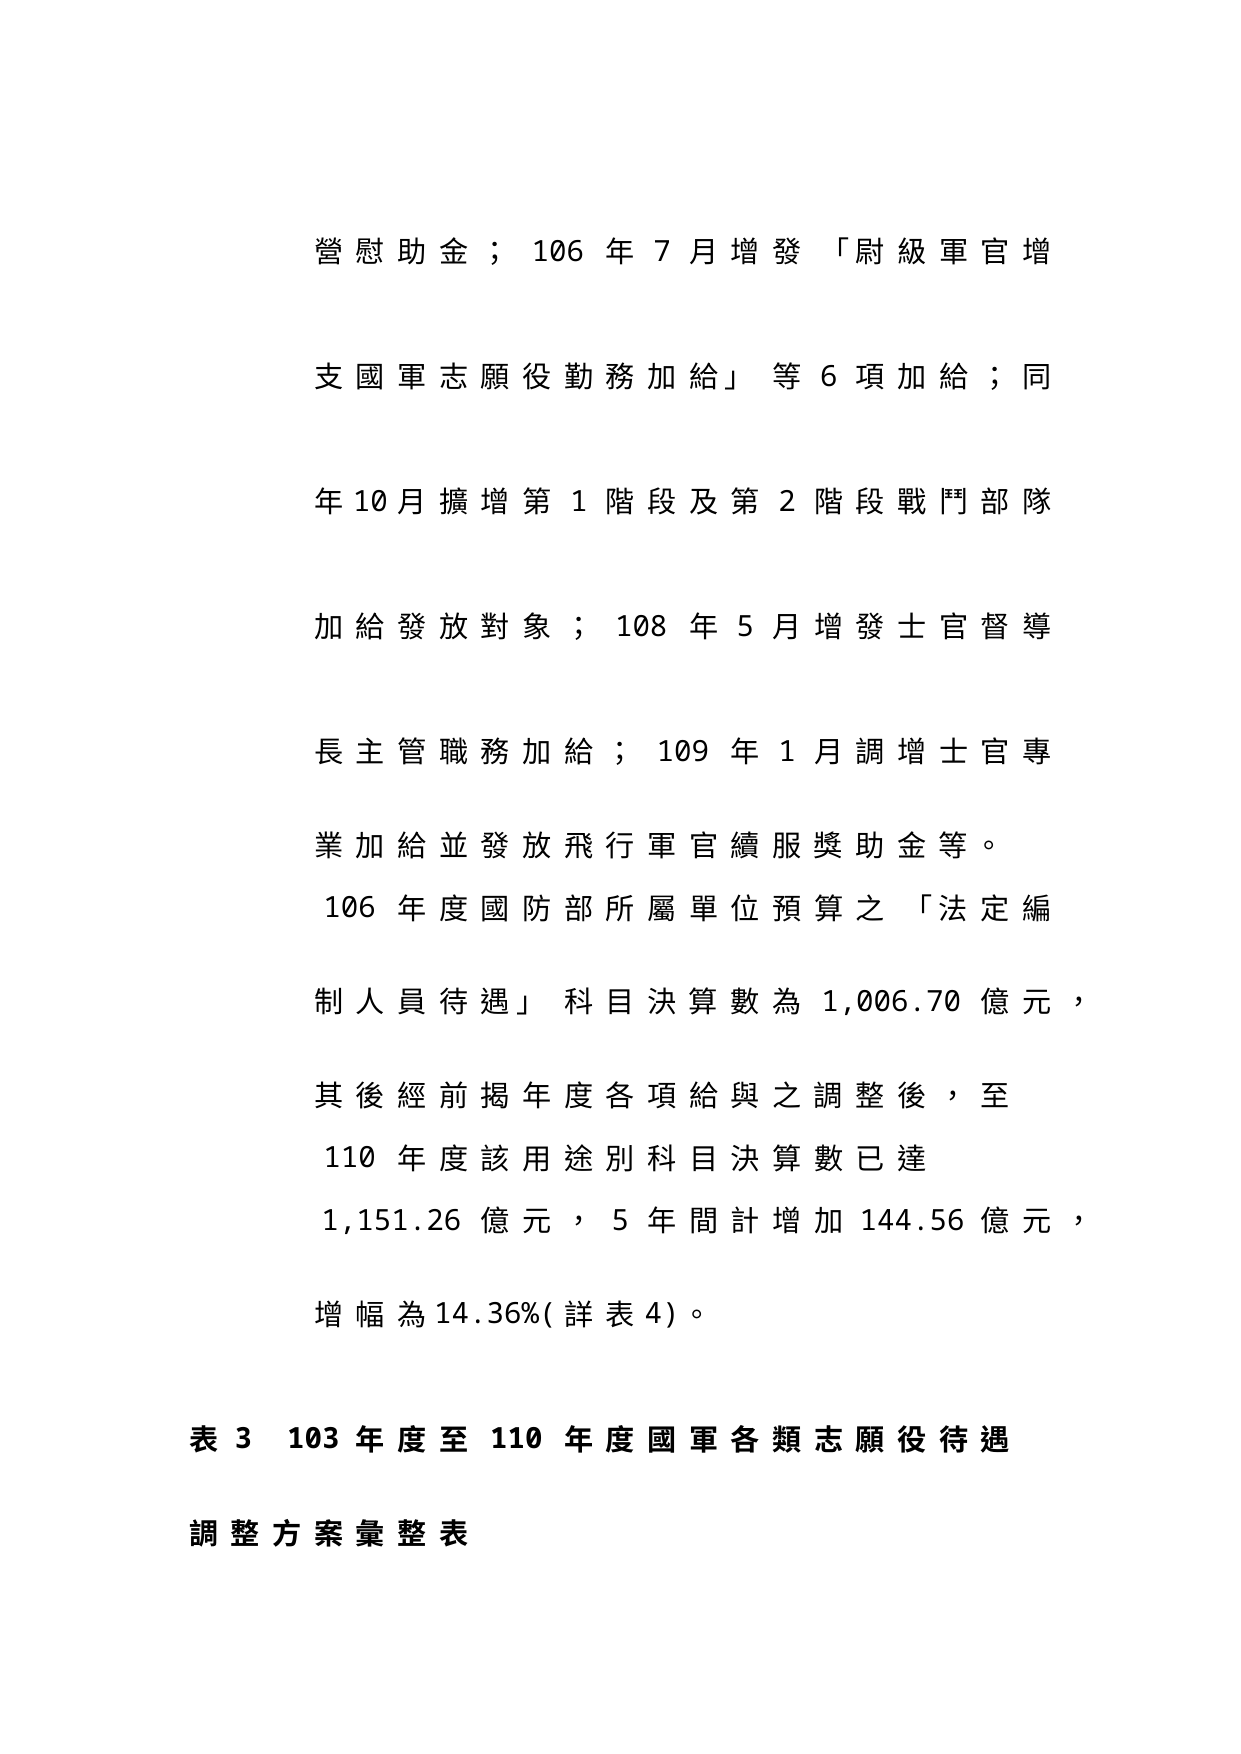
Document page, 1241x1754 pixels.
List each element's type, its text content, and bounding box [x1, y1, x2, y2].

text 表3 103年度至110年度國軍各類志願役待遇調整方案彙整表 [183, 1365, 1051, 1552]
text 原訂103年底結束之募兵制計畫「執行驗證期」執行成效不佳，國防部為增加招募及留營誘因，陸續報經行政院同意增發或調增多項志願役加給或獎金(詳如表3)。如於103年1月調增志願役士官、志願士兵勤務加給及外島地區地域加給；104年4月發放志願役戰鬥部隊加給及留營慰助金；106年7月增發「尉級軍官增支國軍志願役勤務加給」等6項加給；同年10月擴增第1階段及第2階段戰鬥部隊加給發放對象；108年5月增發士官督導長主管職務加給；109年1月調增士官專業加給並發放飛行軍官續服獎助金等。106年度國防部所屬單位預算之「法定編制人員待遇」科目決算數為1,006.70億元，其後經前揭年度各項給與之調整後，至110年度該用途別科目決算數已達1,151.26億元，5年間計增加144.56億元，增幅為14.36%(詳表4)。 [271, 177, 1058, 1365]
